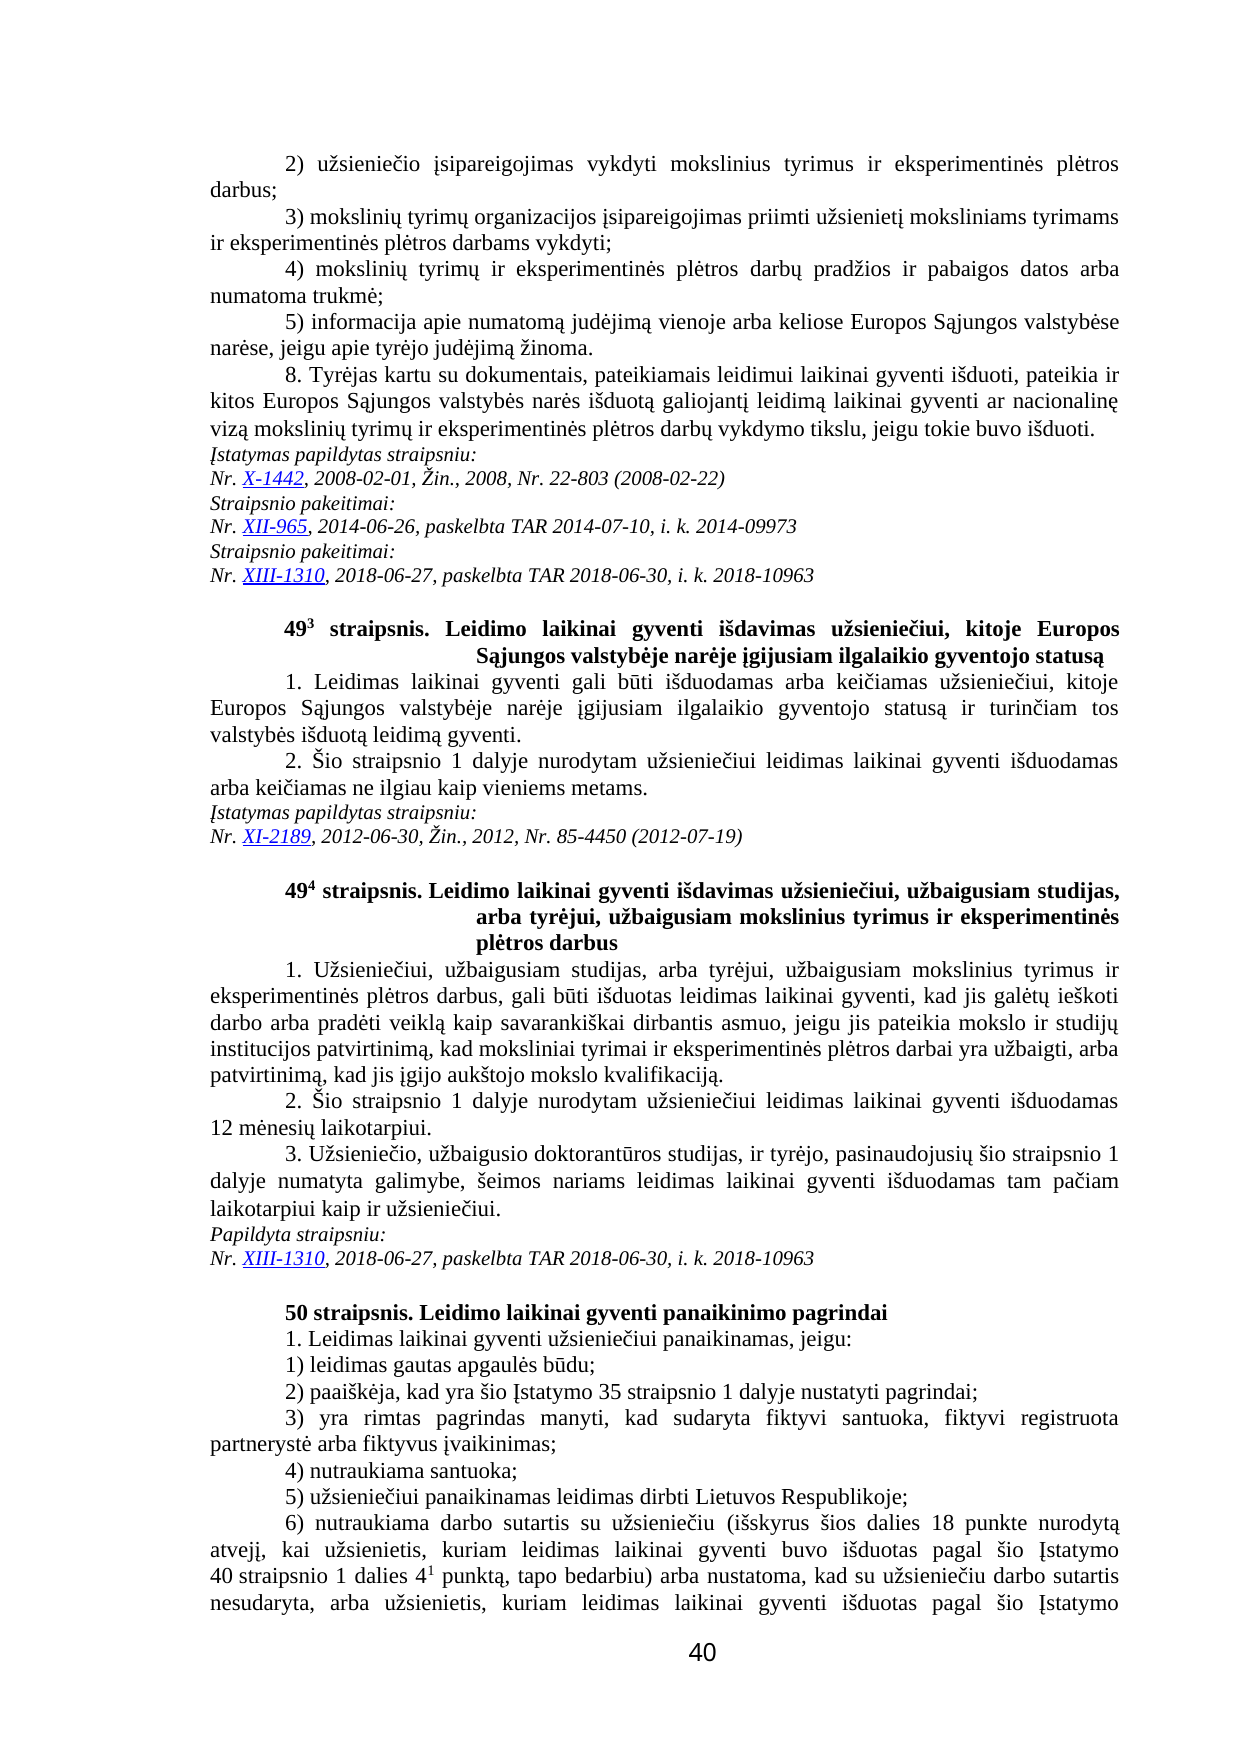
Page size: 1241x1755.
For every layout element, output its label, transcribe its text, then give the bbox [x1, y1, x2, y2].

text 1. Užsieniečiui, užbaigusiam studijas, arba tyrėjui, užbaigusiam mokslinius tyrimus ir eksperimentinės plėtros darbus, gali būti išduotas leidimas laikinai gyventi, kad jis galėtų ieškoti darbo arba pradėti veiklą kaip savarankiškai dirbantis asmuo, jeigu jis pateikia mokslo ir studijų institucijos patvirtinimą, kad moksliniai tyrimai ir eksperimentinės plėtros darbai yra užbaigti, arba patvirtinimą, kad jis įgijo aukštojo mokslo kvalifikaciją. [210, 956, 1120, 1088]
text 2. Šio straipsnio 1 dalyje nurodytam užsieniečiui leidimas laikinai gyventi išduodamas 12 mėnesių laikotarpiui. [210, 1088, 1120, 1140]
text 1) leidimas gautas apgaulės būdu; [210, 1351, 1120, 1378]
text Įstatymas papildytas straipsniu: [210, 442, 1120, 466]
text Nr. XII-965, 2014-06-26, paskelbta TAR 2014-07-10, i. k. 2014-09973 [210, 514, 1120, 538]
text 1. Leidimas laikinai gyventi užsieniečiui panaikinamas, jeigu: [210, 1325, 1120, 1351]
text Straipsnio pakeitimai: [210, 490, 1120, 514]
text 5) užsieniečiui panaikinamas leidimas dirbti Lietuvos Respublikoje; [210, 1483, 1120, 1509]
text 2) užsieniečio įsipareigojimas vykdyti mokslinius tyrimus ir eksperimentinės plėtros darbus; [210, 150, 1120, 203]
text 3) yra rimtas pagrindas manyti, kad sudaryta fiktyvi santuoka, fiktyvi registruota partnerystė arba fiktyvus įvaikinimas; [210, 1404, 1120, 1457]
text Įstatymas papildytas straipsniu: [210, 800, 1120, 824]
text 5) informacija apie numatomą judėjimą vienoje arba keliose Europos Sąjungos valstybėse narėse, jeigu apie tyrėjo judėjimą žinoma. [210, 308, 1120, 361]
text 8. Tyrėjas kartu su dokumentais, pateikiamais leidimui laikinai gyventi išduoti, pateikia ir kitos Europos Sąjungos valstybės narės išduotą galiojantį leidimą laikinai gyventi ar nacionalinę vizą mokslinių tyrimų ir eksperimentinės plėtros darbų vykdymo tikslu, jeigu tokie buvo išduoti. [210, 361, 1120, 442]
text 50 straipsnis. Leidimo laikinai gyventi panaikinimo pagrindai [210, 1299, 1120, 1325]
text 6) nutraukiama darbo sutartis su užsieniečiu (išskyrus šios dalies 18 punkte nurodytą atvejį, kai užsienietis, kuriam leidimas laikinai gyventi buvo išduotas pagal šio Įstatymo 40 straipsnio 1 dalies 41 punktą, tapo bedarbiu) arba nustatoma, kad su užsieniečiu darbo sutartis nesudaryta, arba užsienietis, kuriam leidimas laikinai gyventi išduotas pagal šio Įstatymo [210, 1509, 1120, 1615]
text 2. Šio straipsnio 1 dalyje nurodytam užsieniečiui leidimas laikinai gyventi išduodamas arba keičiamas ne ilgiau kaip vieniems metams. [210, 747, 1120, 800]
text 2) paaiškėja, kad yra šio Įstatymo 35 straipsnio 1 dalyje nustatyti pagrindai; [210, 1378, 1120, 1404]
text 494 straipsnis. Leidimo laikinai gyventi išdavimas užsieniečiui, užbaigusiam studijas, arba tyrėjui, užbaigusiam mokslinius tyrimus ir eksperimentinės plėtros darbus [285, 877, 1120, 956]
text Papildyta straipsniu: [210, 1222, 1120, 1246]
text 1. Leidimas laikinai gyventi gali būti išduodamas arba keičiamas užsieniečiui, kitoje Europos Sąjungos valstybėje narėje įgijusiam ilgalaikio gyventojo statusą ir turinčiam tos valstybės išduotą leidimą gyventi. [210, 668, 1120, 747]
text Nr. XIII-1310, 2018-06-27, paskelbta TAR 2018-06-30, i. k. 2018-10963 [210, 563, 1120, 587]
text Nr. X-1442, 2008-02-01, Žin., 2008, Nr. 22-803 (2008-02-22) [210, 466, 1120, 490]
text 3) mokslinių tyrimų organizacijos įsipareigojimas priimti užsienietį moksliniams tyrimams ir eksperimentinės plėtros darbams vykdyti; [210, 203, 1120, 255]
text 4) nutraukiama santuoka; [210, 1457, 1120, 1483]
text 4) mokslinių tyrimų ir eksperimentinės plėtros darbų pradžios ir pabaigos datos arba numatoma trukmė; [210, 255, 1120, 308]
text Nr. XIII-1310, 2018-06-27, paskelbta TAR 2018-06-30, i. k. 2018-10963 [210, 1246, 1120, 1270]
text 493 straipsnis. Leidimo laikinai gyventi išdavimas užsieniečiui, kitoje Europos Sąjungos valstybėje narėje įgijusiam ilgalaikio gyventojo statusą [284, 615, 1120, 668]
text Straipsnio pakeitimai: [210, 538, 1120, 563]
text Nr. XI-2189, 2012-06-30, Žin., 2012, Nr. 85-4450 (2012-07-19) [210, 824, 1120, 848]
text 3. Užsieniečio, užbaigusio doktorantūros studijas, ir tyrėjo, pasinaudojusių šio straipsnio 1 dalyje numatyta galimybe, šeimos nariams leidimas laikinai gyventi išduodamas tam pačiam laikotarpiui kaip ir užsieniečiui. [210, 1140, 1120, 1222]
